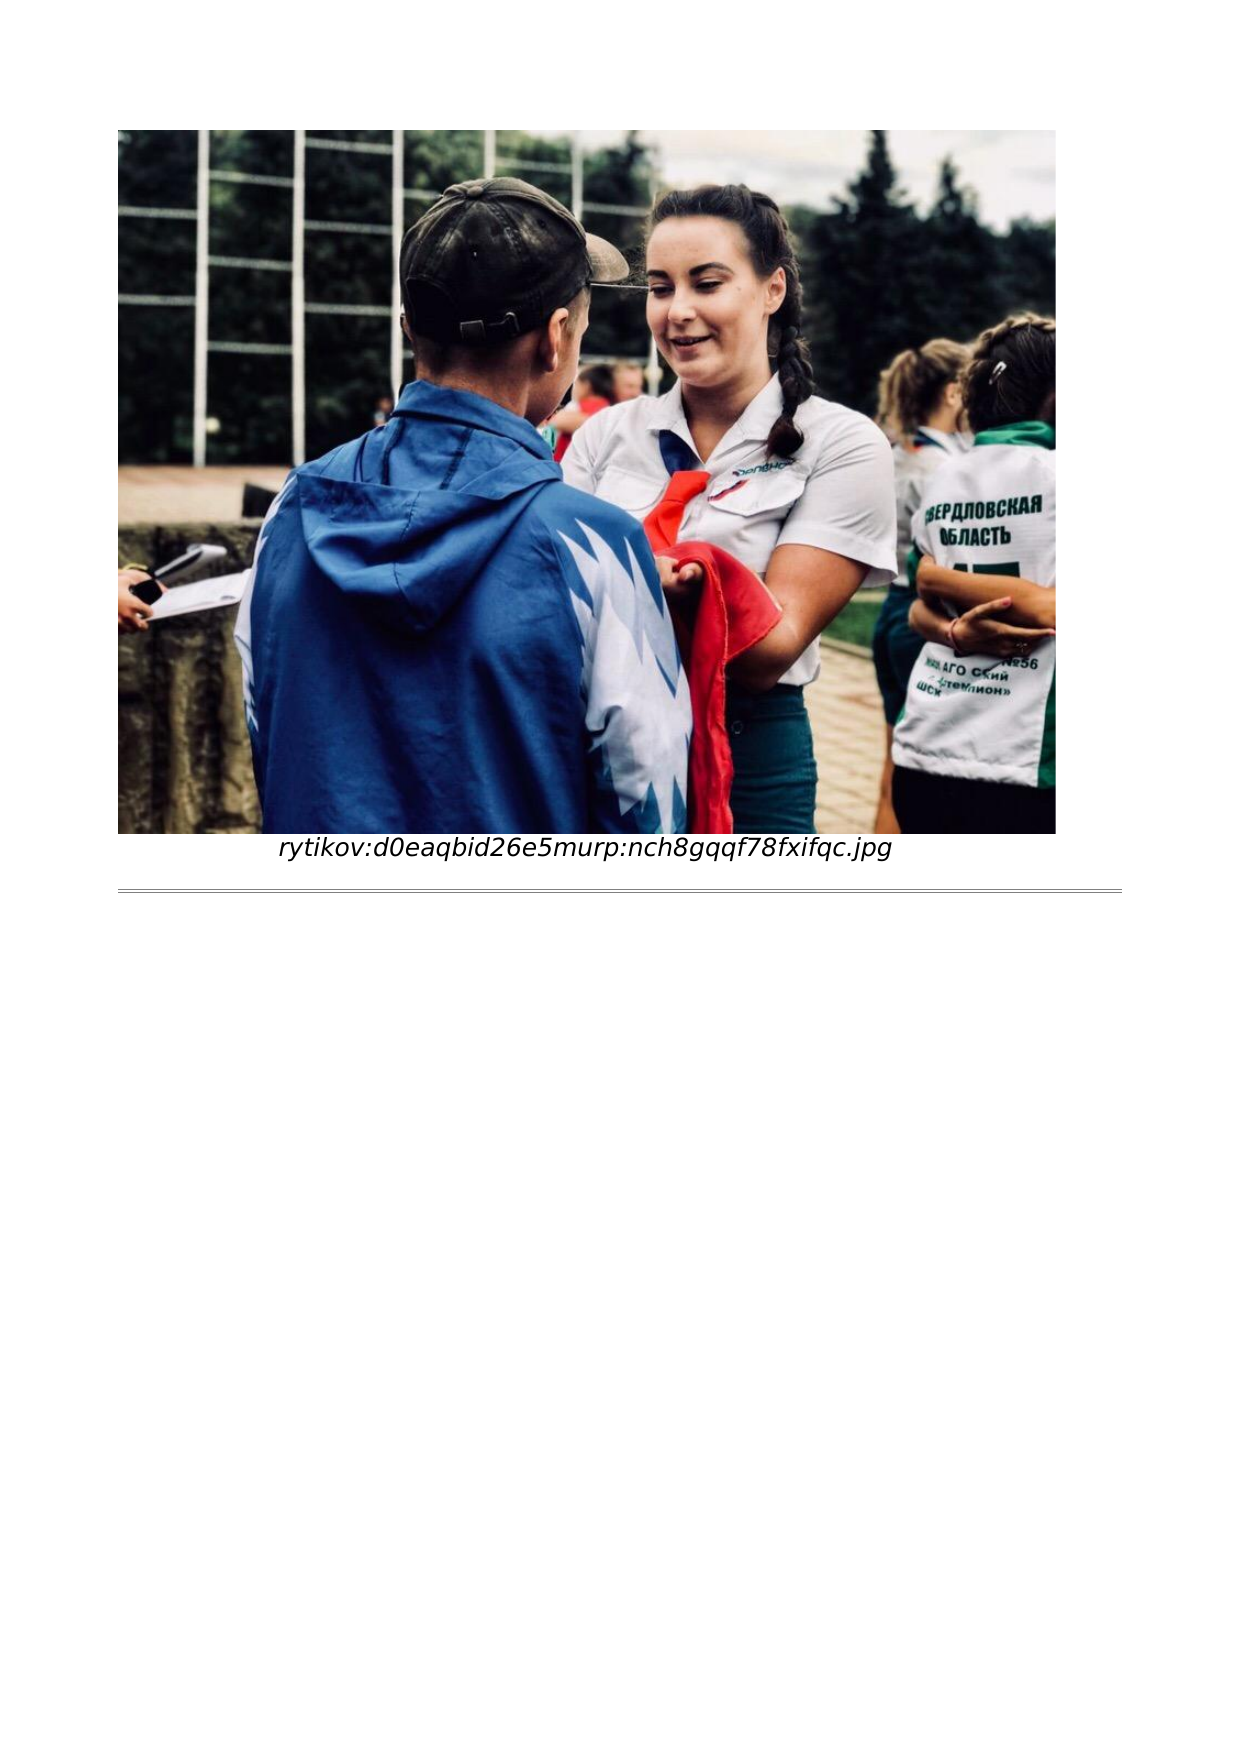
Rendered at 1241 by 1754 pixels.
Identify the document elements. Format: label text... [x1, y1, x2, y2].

text rytikov:d0eaqbid26e5murp:nch8gqqf78fxifqc.jpg [118, 834, 1056, 862]
picture [118, 130, 1056, 834]
